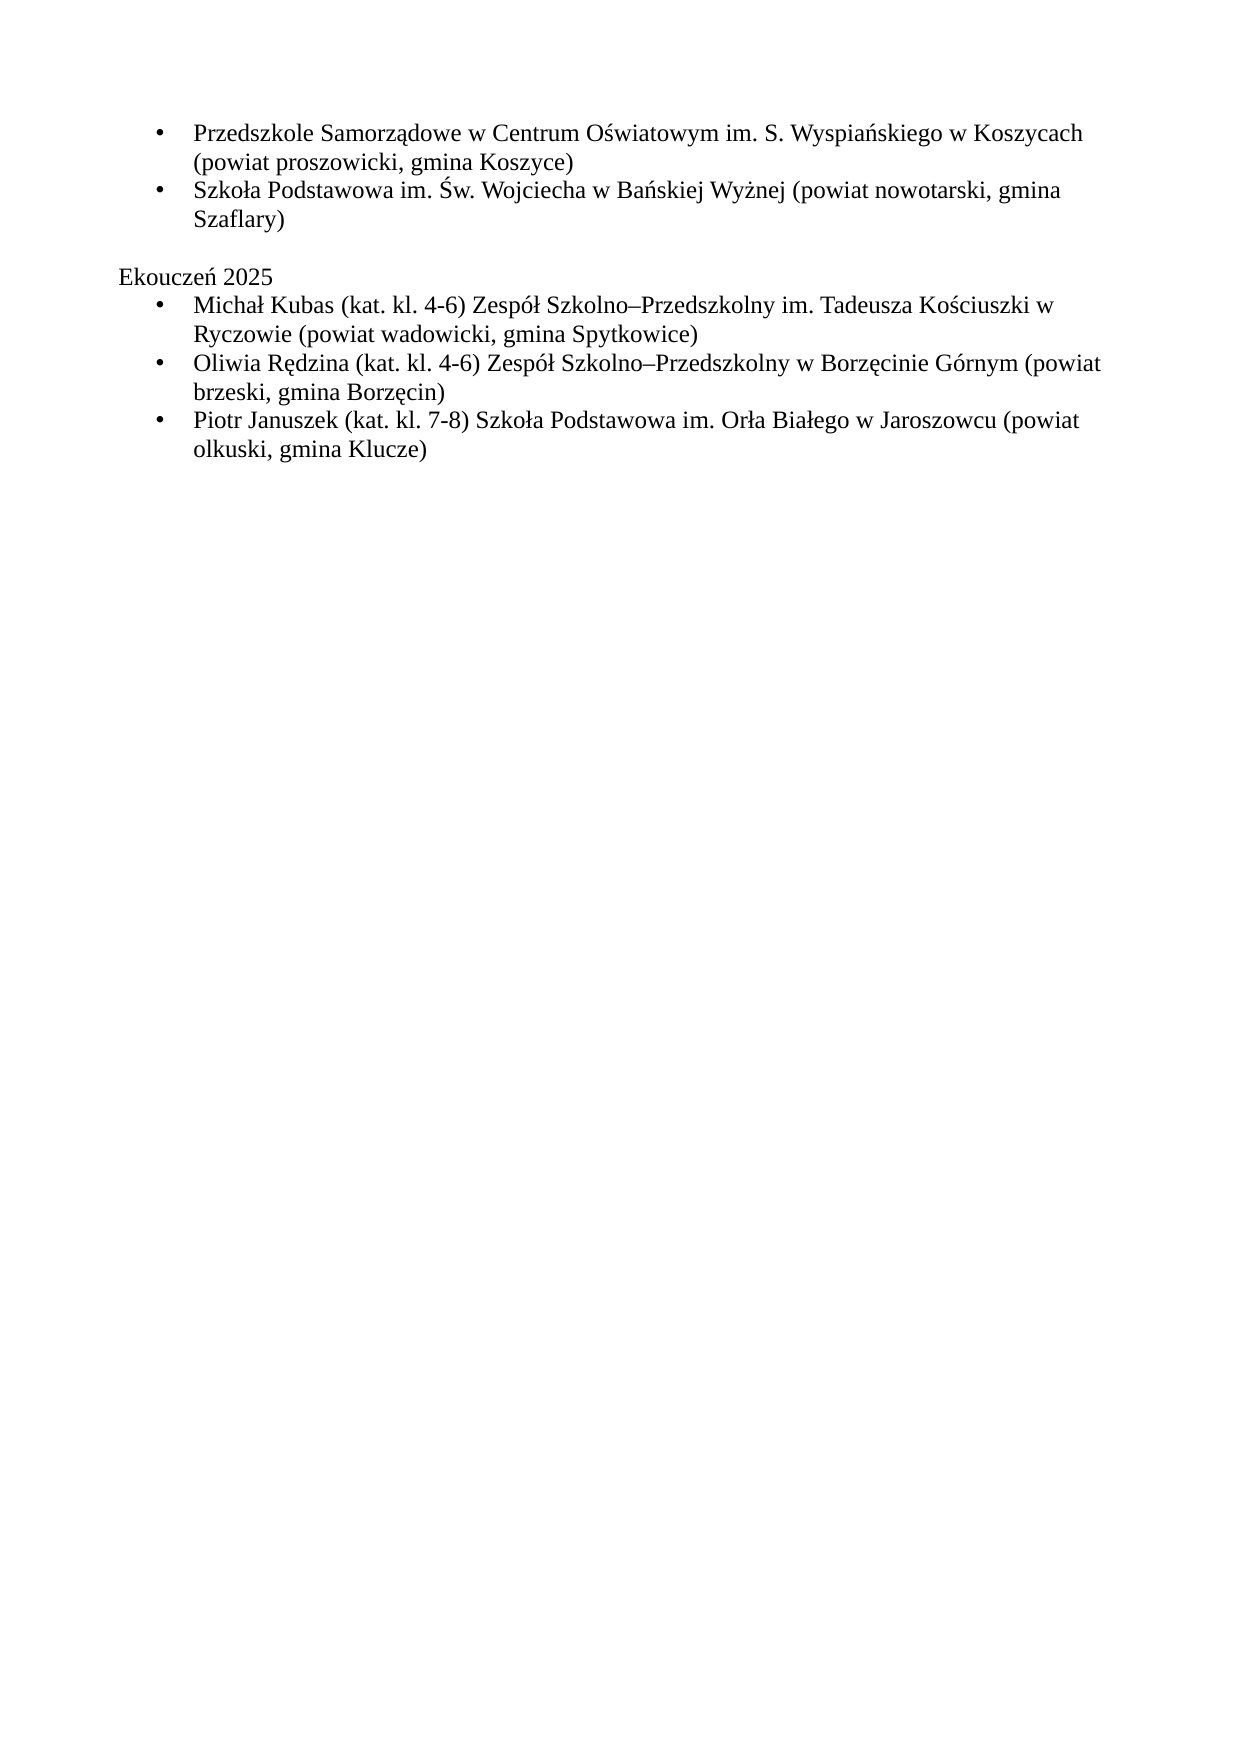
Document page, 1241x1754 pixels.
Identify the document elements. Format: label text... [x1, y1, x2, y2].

list Piotr Januszek (kat. kl. 7-8) Szkoła Podstawowa im. Orła Białego w Jaroszowcu (powiat olkuski, gmina Klucze) [156, 406, 1122, 463]
text Ekouczeń 2025 [118, 262, 1122, 291]
list Przedszkole Samorządowe w Centrum Oświatowym im. S. Wyspiańskiego w Koszycach (powiat proszowicki, gmina Koszyce) [156, 118, 1122, 176]
list Szkoła Podstawowa im. Św. Wojciecha w Bańskiej Wyżnej (powiat nowotarski, gmina Szaflary) [156, 176, 1122, 233]
list Oliwia Rędzina (kat. kl. 4-6) Zespół Szkolno–Przedszkolny w Borzęcinie Górnym (powiat brzeski, gmina Borzęcin) [156, 348, 1122, 406]
list Michał Kubas (kat. kl. 4-6) Zespół Szkolno–Przedszkolny im. Tadeusza Kościuszki w Ryczowie (powiat wadowicki, gmina Spytkowice) [156, 291, 1122, 348]
